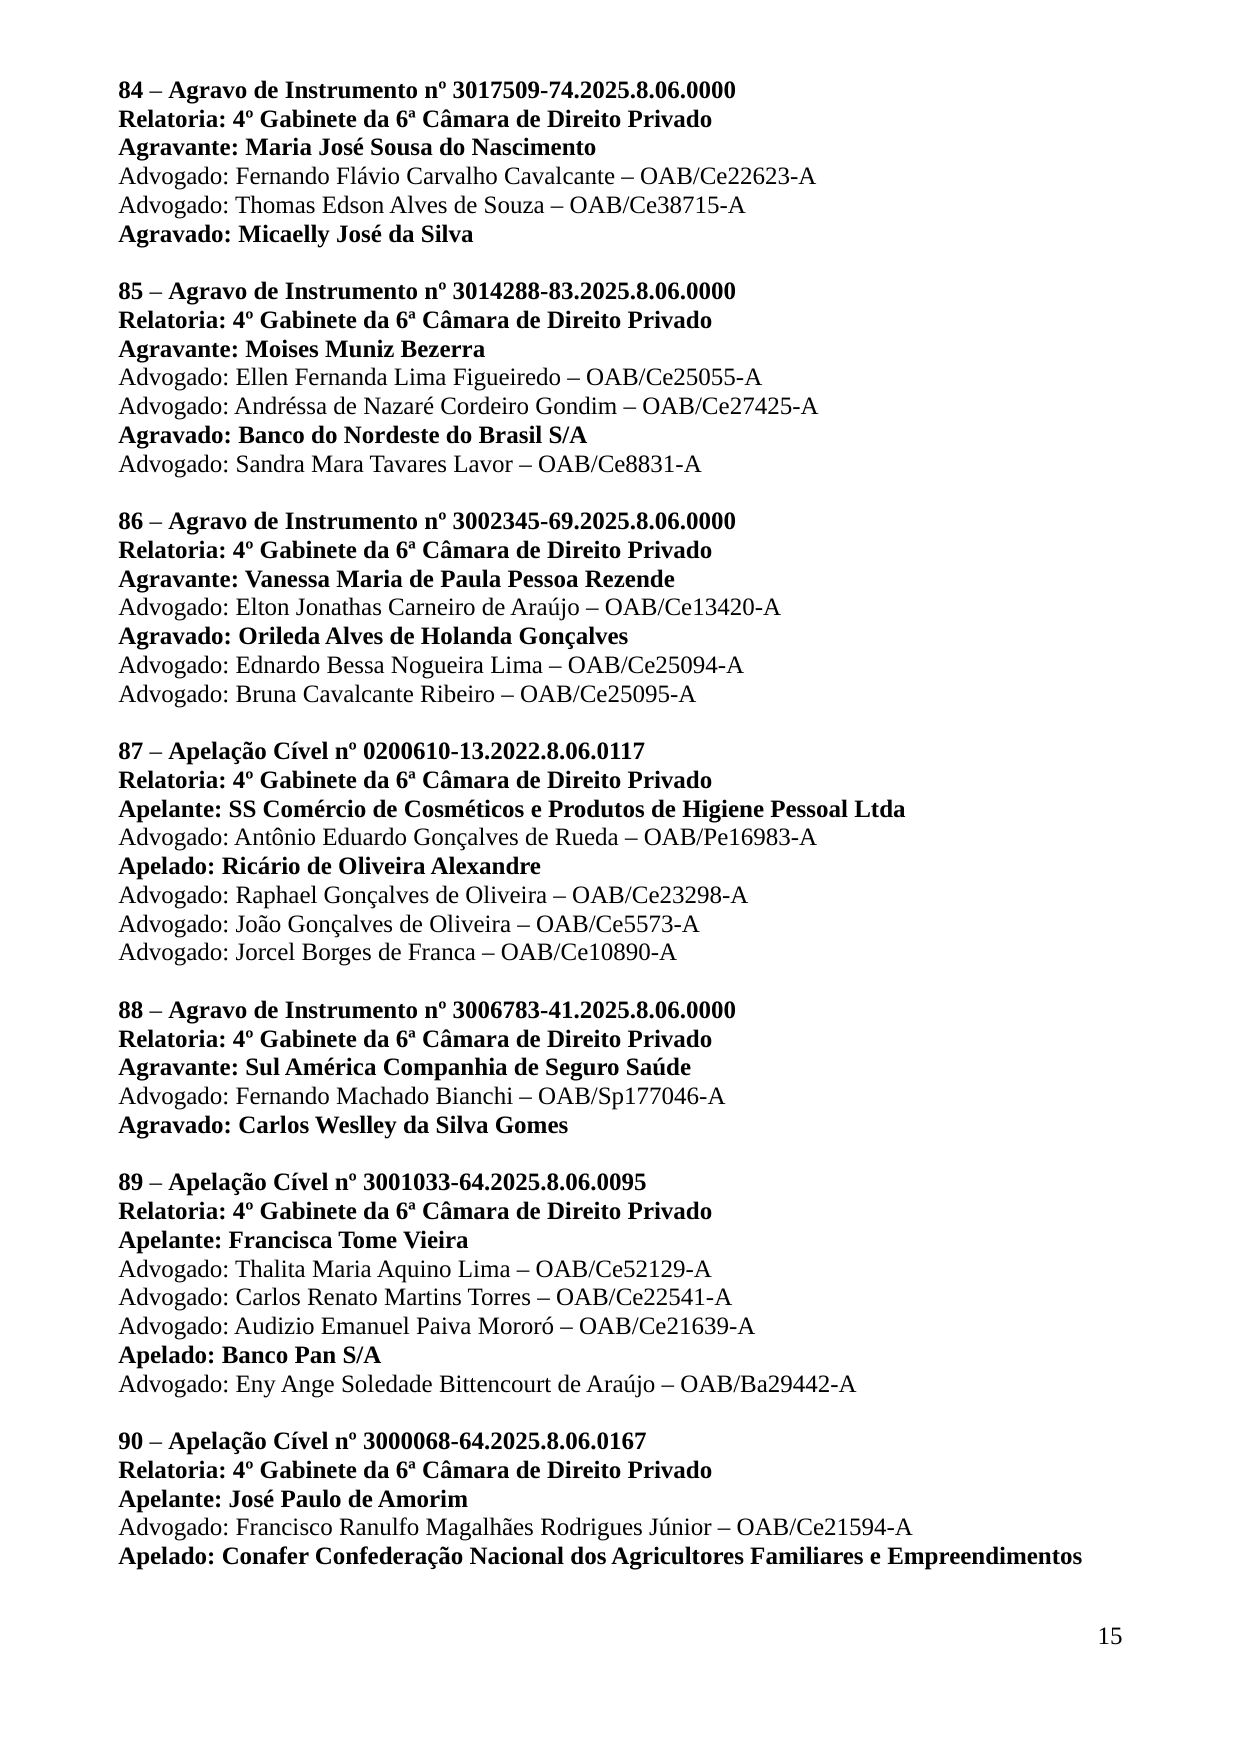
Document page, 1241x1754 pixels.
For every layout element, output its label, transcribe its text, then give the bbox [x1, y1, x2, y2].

text 90 – Apelação Cível nº 3000068-64.2025.8.06.0167 Relatoria: 4º Gabinete da 6ª Câmara de Direito Privado Apelante: José Paulo de Amorim Advogado: Francisco Ranulfo Magalhães Rodrigues Júnior – OAB/Ce21594-A Apelado: Conafer Confederação Nacional dos Agricultores Familiares e Empreendimentos [118, 1397, 1122, 1570]
text 87 – Apelação Cível nº 0200610-13.2022.8.06.0117 Relatoria: 4º Gabinete da 6ª Câmara de Direito Privado Apelante: SS Comércio de Cosméticos e Produtos de Higiene Pessoal Ltda Advogado: Antônio Eduardo Gonçalves de Rueda – OAB/Pe16983-A Apelado: Ricário de Oliveira Alexandre Advogado: Raphael Gonçalves de Oliveira – OAB/Ce23298-A Advogado: João Gonçalves de Oliveira – OAB/Ce5573-A Advogado: Jorcel Borges de Franca – OAB/Ce10890-A [118, 707, 1122, 966]
text 84 – Agravo de Instrumento nº 3017509-74.2025.8.06.0000 Relatoria: 4º Gabinete da 6ª Câmara de Direito Privado Agravante: Maria José Sousa do Nascimento Advogado: Fernando Flávio Carvalho Cavalcante – OAB/Ce22623-A Advogado: Thomas Edson Alves de Souza – OAB/Ce38715-A Agravado: Micaelly José da Silva [118, 75, 1122, 247]
text 86 – Agravo de Instrumento nº 3002345-69.2025.8.06.0000 Relatoria: 4º Gabinete da 6ª Câmara de Direito Privado Agravante: Vanessa Maria de Paula Pessoa Rezende Advogado: Elton Jonathas Carneiro de Araújo – OAB/Ce13420-A Agravado: Orileda Alves de Holanda Gonçalves Advogado: Ednardo Bessa Nogueira Lima – OAB/Ce25094-A Advogado: Bruna Cavalcante Ribeiro – OAB/Ce25095-A [118, 477, 1122, 707]
text 88 – Agravo de Instrumento nº 3006783-41.2025.8.06.0000 Relatoria: 4º Gabinete da 6ª Câmara de Direito Privado Agravante: Sul América Companhia de Seguro Saúde Advogado: Fernando Machado Bianchi – OAB/Sp177046-A Agravado: Carlos Weslley da Silva Gomes [118, 966, 1122, 1139]
text 85 – Agravo de Instrumento nº 3014288-83.2025.8.06.0000 Relatoria: 4º Gabinete da 6ª Câmara de Direito Privado Agravante: Moises Muniz Bezerra Advogado: Ellen Fernanda Lima Figueiredo – OAB/Ce25055-A Advogado: Andréssa de Nazaré Cordeiro Gondim – OAB/Ce27425-A Agravado: Banco do Nordeste do Brasil S/A Advogado: Sandra Mara Tavares Lavor – OAB/Ce8831-A [118, 247, 1122, 477]
text 89 – Apelação Cível nº 3001033-64.2025.8.06.0095 Relatoria: 4º Gabinete da 6ª Câmara de Direito Privado Apelante: Francisca Tome Vieira Advogado: Thalita Maria Aquino Lima – OAB/Ce52129-A Advogado: Carlos Renato Martins Torres – OAB/Ce22541-A Advogado: Audizio Emanuel Paiva Mororó – OAB/Ce21639-A Apelado: Banco Pan S/A Advogado: Eny Ange Soledade Bittencourt de Araújo – OAB/Ba29442-A [118, 1139, 1122, 1397]
